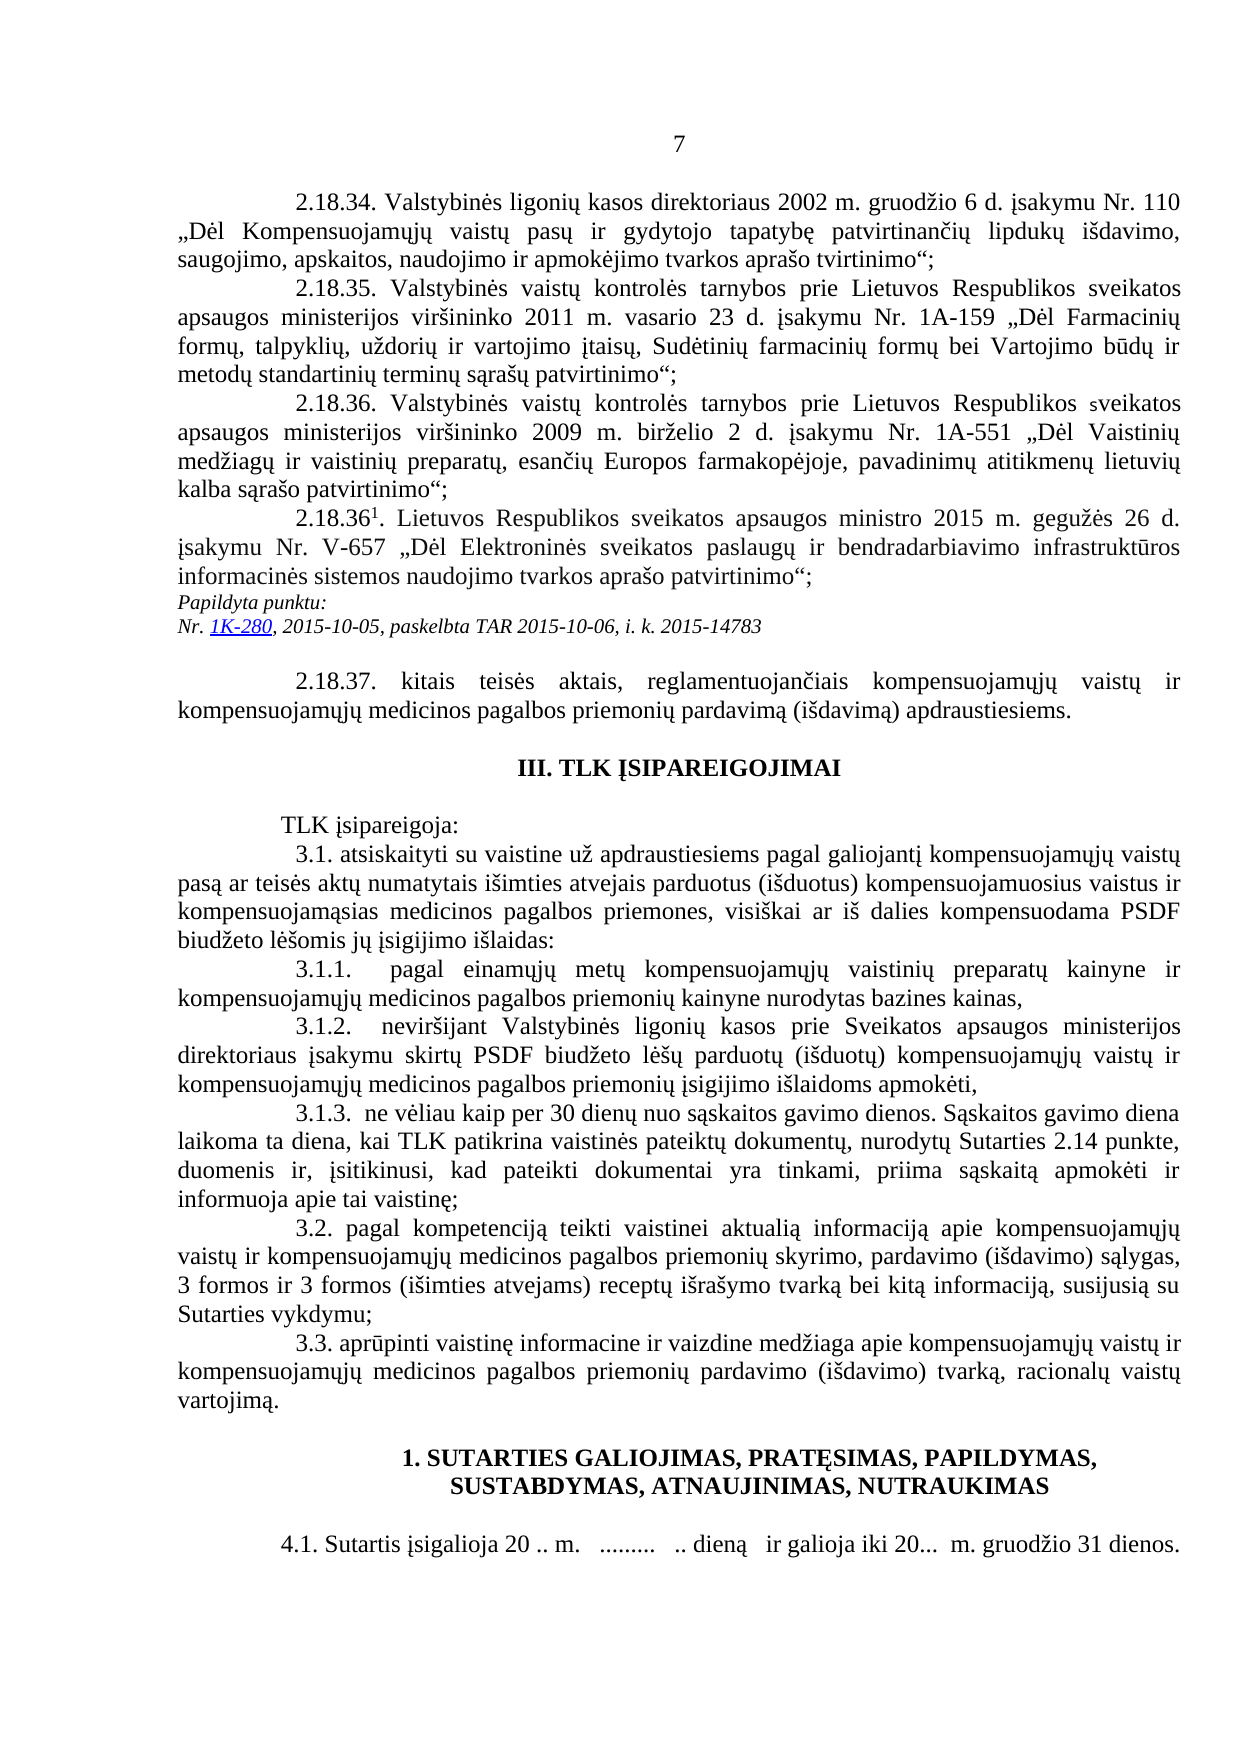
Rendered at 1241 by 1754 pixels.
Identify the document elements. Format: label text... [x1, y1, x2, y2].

text 3.1.2. neviršijant Valstybinės ligonių kasos prie Sveikatos apsaugos ministerijos direktoriaus įsakymu skirtų PSDF biudžeto lėšų parduotų (išduotų) kompensuojamųjų vaistų ir kompensuojamųjų medicinos pagalbos priemonių įsigijimo išlaidoms apmokėti, [177, 1011, 1181, 1098]
text 2.18.36. Valstybinės vaistų kontrolės tarnybos prie Lietuvos Respublikos sveikatos apsaugos ministerijos viršininko 2009 m. birželio 2 d. įsakymu Nr. 1A-551 „Dėl Vaistinių medžiagų ir vaistinių preparatų, esančių Europos farmakopėjoje, pavadinimų atitikmenų lietuvių kalba sąrašo patvirtinimo“; [177, 388, 1181, 503]
text III. TLK ĮSIPAREIGOJIMAI [177, 753, 1181, 781]
text 1. SUTARTIES GALIOJIMAS, PRATĘSIMAS, PAPILDYMAS, SUSTABDYMAS, ATNAUJINIMAS, NUTRAUKIMAS [318, 1443, 1181, 1500]
text 2.18.37. kitais teisės aktais, reglamentuojančiais kompensuojamųjų vaistų ir kompensuojamųjų medicinos pagalbos priemonių pardavimą (išdavimą) apdraustiesiems. [177, 666, 1181, 724]
text 2.18.361. Lietuvos Respublikos sveikatos apsaugos ministro 2015 m. gegužės 26 d. įsakymu Nr. V-657 „Dėl Elektroninės sveikatos paslaugų ir bendradarbiavimo infrastruktūros informacinės sistemos naudojimo tvarkos aprašo patvirtinimo“; [177, 503, 1181, 589]
text Nr. 1K-280, 2015-10-05, paskelbta TAR 2015-10-06, i. k. 2015-14783 [177, 614, 1181, 638]
text 3.2. pagal kompetenciją teikti vaistinei aktualią informaciją apie kompensuojamųjų vaistų ir kompensuojamųjų medicinos pagalbos priemonių skyrimo, pardavimo (išdavimo) sąlygas, 3 formos ir 3 formos (išimties atvejams) receptų išrašymo tvarką bei kitą informaciją, susijusią su Sutarties vykdymu; [177, 1213, 1181, 1328]
text 3.1.3. ne vėliau kaip per 30 dienų nuo sąskaitos gavimo dienos. Sąskaitos gavimo diena laikoma ta diena, kai TLK patikrina vaistinės pateiktų dokumentų, nurodytų Sutarties 2.14 punkte, duomenis ir, įsitikinusi, kad pateikti dokumentai yra tinkami, priima sąskaitą apmokėti ir informuoja apie tai vaistinę; [177, 1098, 1181, 1213]
text 2.18.34. Valstybinės ligonių kasos direktoriaus 2002 m. gruodžio 6 d. įsakymu Nr. 110 „Dėl Kompensuojamųjų vaistų pasų ir gydytojo tapatybę patvirtinančių lipdukų išdavimo, saugojimo, apskaitos, naudojimo ir apmokėjimo tvarkos aprašo tvirtinimo“; [177, 187, 1181, 273]
text TLK įsipareigoja: [281, 810, 1181, 839]
text 2.18.35. Valstybinės vaistų kontrolės tarnybos prie Lietuvos Respublikos sveikatos apsaugos ministerijos viršininko 2011 m. vasario 23 d. įsakymu Nr. 1A-159 „Dėl Farmacinių formų, talpyklių, uždorių ir vartojimo įtaisų, Sudėtinių farmacinių formų bei Vartojimo būdų ir metodų standartinių terminų sąrašų patvirtinimo“; [177, 273, 1181, 388]
text Papildyta punktu: [177, 589, 1181, 614]
text 4.1. Sutartis įsigalioja 20 .. m. ......... .. dieną ir galioja iki 20... m. gruodžio 31 dienos. [281, 1529, 1181, 1558]
text 3.3. aprūpinti vaistinę informacine ir vaizdine medžiaga apie kompensuojamųjų vaistų ir kompensuojamųjų medicinos pagalbos priemonių pardavimo (išdavimo) tvarką, racionalų vaistų vartojimą. [177, 1328, 1181, 1414]
text 3.1.1. pagal einamųjų metų kompensuojamųjų vaistinių preparatų kainyne ir kompensuojamųjų medicinos pagalbos priemonių kainyne nurodytas bazines kainas, [177, 954, 1181, 1011]
text 3.1. atsiskaityti su vaistine už apdraustiesiems pagal galiojantį kompensuojamųjų vaistų pasą ar teisės aktų numatytais išimties atvejais parduotus (išduotus) kompensuojamuosius vaistus ir kompensuojamąsias medicinos pagalbos priemones, visiškai ar iš dalies kompensuodama PSDF biudžeto lėšomis jų įsigijimo išlaidas: [177, 839, 1181, 954]
